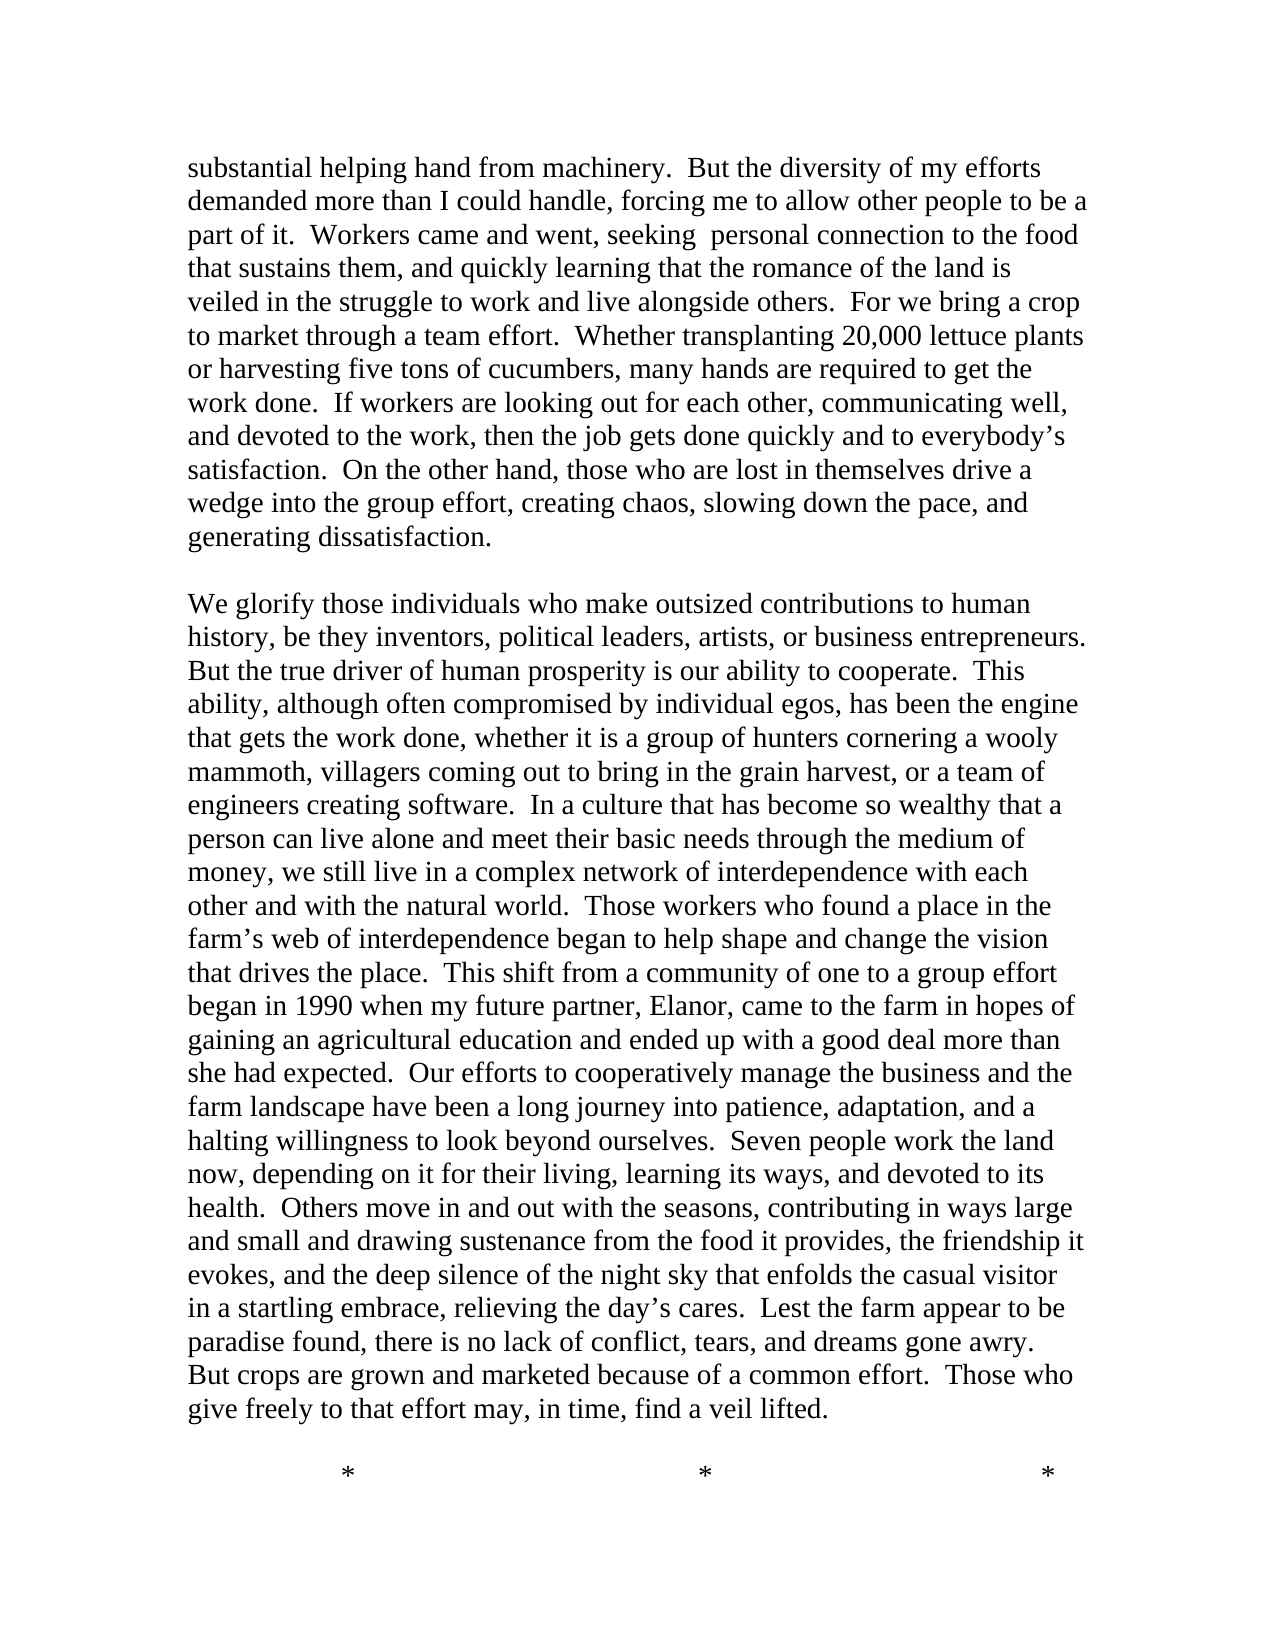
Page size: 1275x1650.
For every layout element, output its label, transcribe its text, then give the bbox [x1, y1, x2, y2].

text We glorify those individuals who make outsized contributions to human history, be they inventors, political leaders, artists, or business entrepreneurs. But the true driver of human prosperity is our ability to cooperate. This ability, although often compromised by individual egos, has been the engine that gets the work done, whether it is a group of hunters cornering a wooly mammoth, villagers coming out to bring in the grain harvest, or a team of engineers creating software. In a culture that has become so wealthy that a person can live alone and meet their basic needs through the medium of money, we still live in a complex network of interdependence with each other and with the natural world. Those workers who found a place in the farm’s web of interdependence began to help shape and change the vision that drives the place. This shift from a community of one to a group effort began in 1990 when my future partner, Elanor, came to the farm in hopes of gaining an agricultural education and ended up with a good deal more than she had expected. Our efforts to cooperatively manage the business and the farm landscape have been a long journey into patience, adaptation, and a halting willingness to look beyond ourselves. Seven people work the land now, depending on it for their living, learning its ways, and devoted to its health. Others move in and out with the seasons, contributing in ways large and small and drawing sustenance from the food it provides, the friendship it evokes, and the deep silence of the night sky that enfolds the casual visitor in a startling embrace, relieving the day’s cares. Lest the farm appear to be paradise found, there is no lack of conflict, tears, and dreams gone awry. But crops are grown and marketed because of a common effort. Those who give freely to that effort may, in time, find a veil lifted. [187, 586, 1087, 1424]
text * * * [187, 1458, 1087, 1492]
text substantial helping hand from machinery. But the diversity of my efforts demanded more than I could handle, forcing me to allow other people to be a part of it. Workers came and went, seeking personal connection to the food that sustains them, and quickly learning that the romance of the land is veiled in the struggle to work and live alongside others. For we bring a crop to market through a team effort. Whether transplanting 20,000 lettuce plants or harvesting five tons of cucumbers, many hands are required to get the work done. If workers are looking out for each other, communicating well, and devoted to the work, then the job gets done quickly and to everybody’s satisfaction. On the other hand, those who are lost in themselves drive a wedge into the group effort, creating chaos, slowing down the pace, and generating dissatisfaction. [187, 150, 1087, 552]
